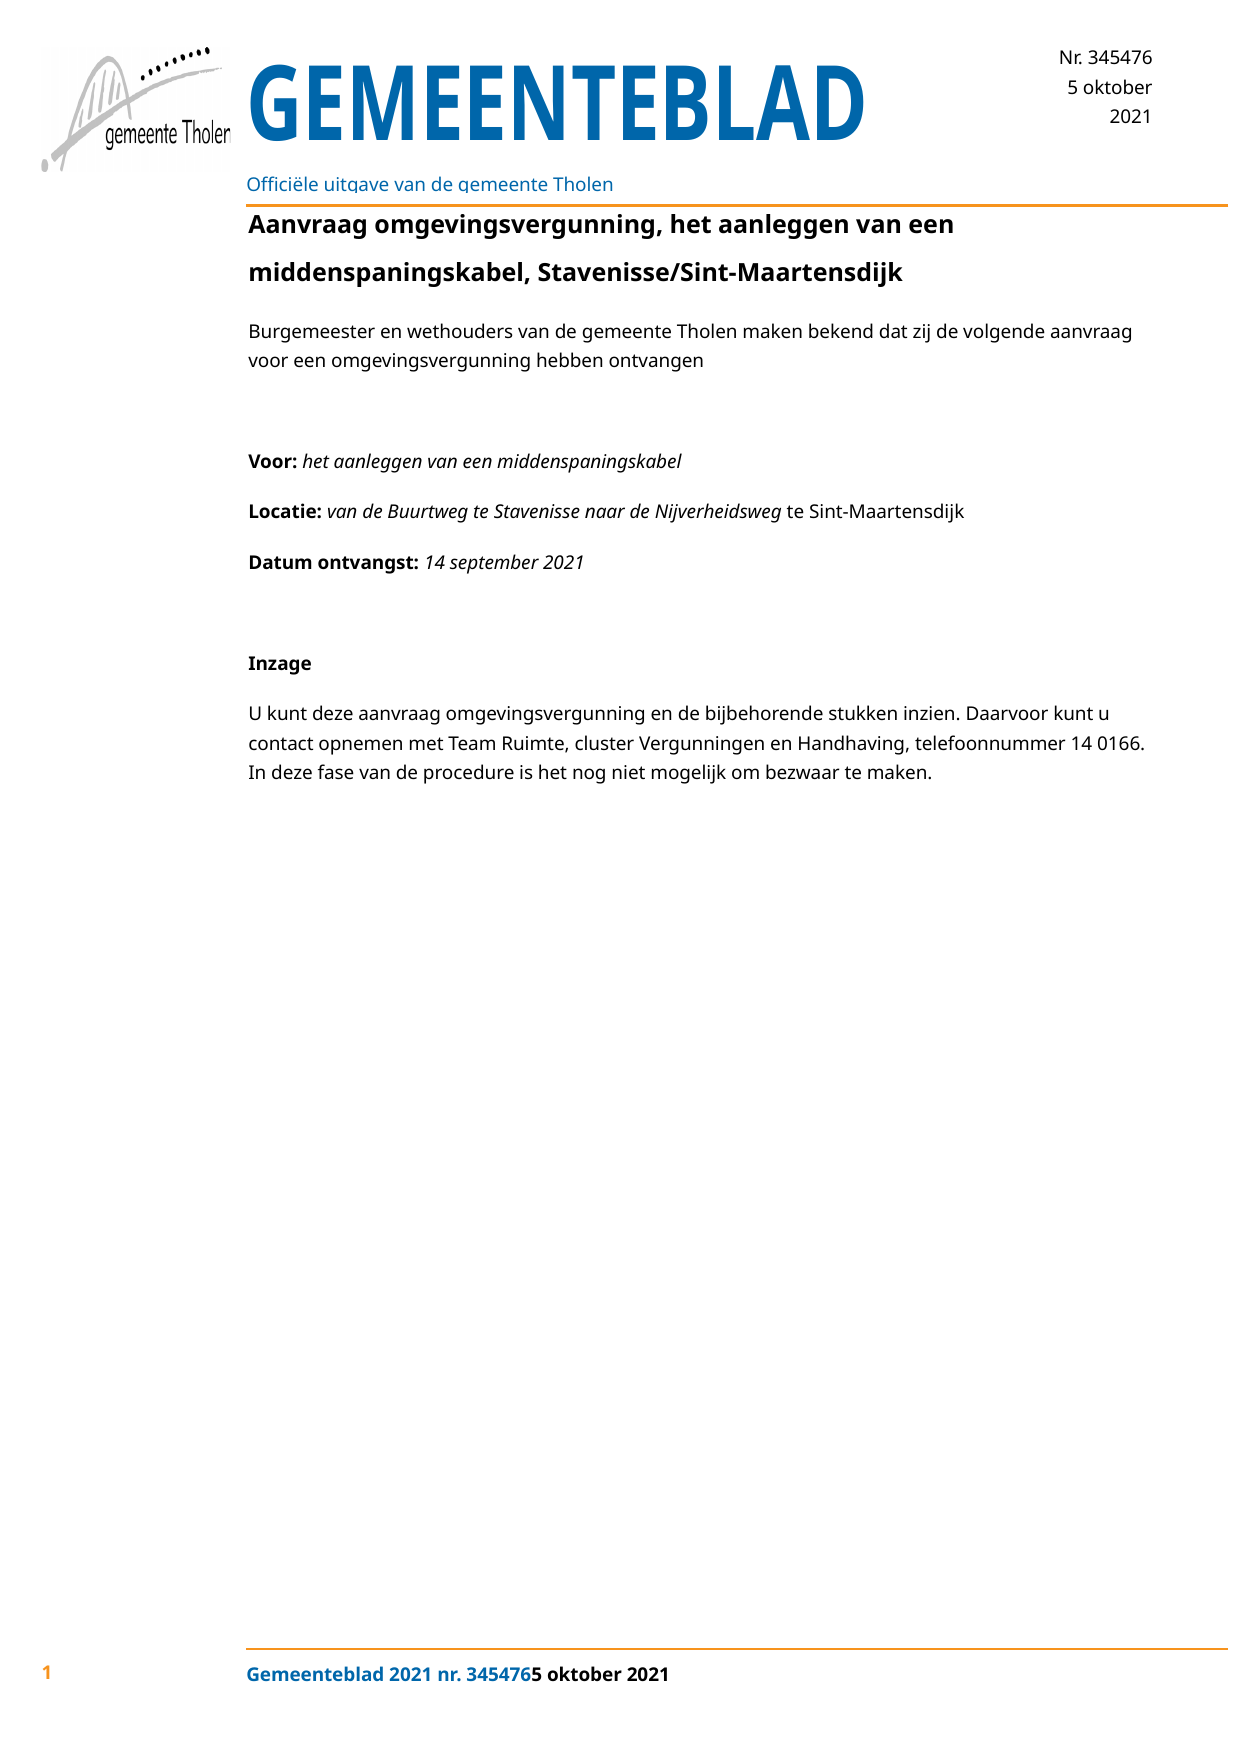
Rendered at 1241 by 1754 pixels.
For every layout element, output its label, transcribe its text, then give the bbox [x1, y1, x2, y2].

text Locatie: van de Buurtweg te Stavenisse naar de Nijverheidsweg te Sint-Maartensdijk [248, 499, 1152, 524]
picture [41, 47, 231, 172]
text Datum ontvangst: 14 september 2021 [248, 549, 1152, 575]
text U kunt deze aanvraag omgevingsvergunning en de bijbehorende stukken inzien. Daarvoor kunt u contact opnemen met Team Ruimte, cluster Vergunningen en Handhaving, telefoonnummer 14 0166. In deze fase van de procedure is het nog niet mogelijk om bezwaar te maken. [248, 700, 1152, 785]
text Voor: het aanleggen van een middenspaningskabel [248, 448, 1152, 474]
text Inzage [248, 650, 1152, 676]
text Aanvraag omgevingsvergunning, het aanleggen van een middenspaningskabel, Stavenisse/Sint-Maartensdijk [248, 207, 1152, 288]
text Burgemeester en wethouders van de gemeente Tholen maken bekend dat zij de volgende aanvraag voor een omgevingsvergunning hebben ontvangen [248, 318, 1152, 373]
